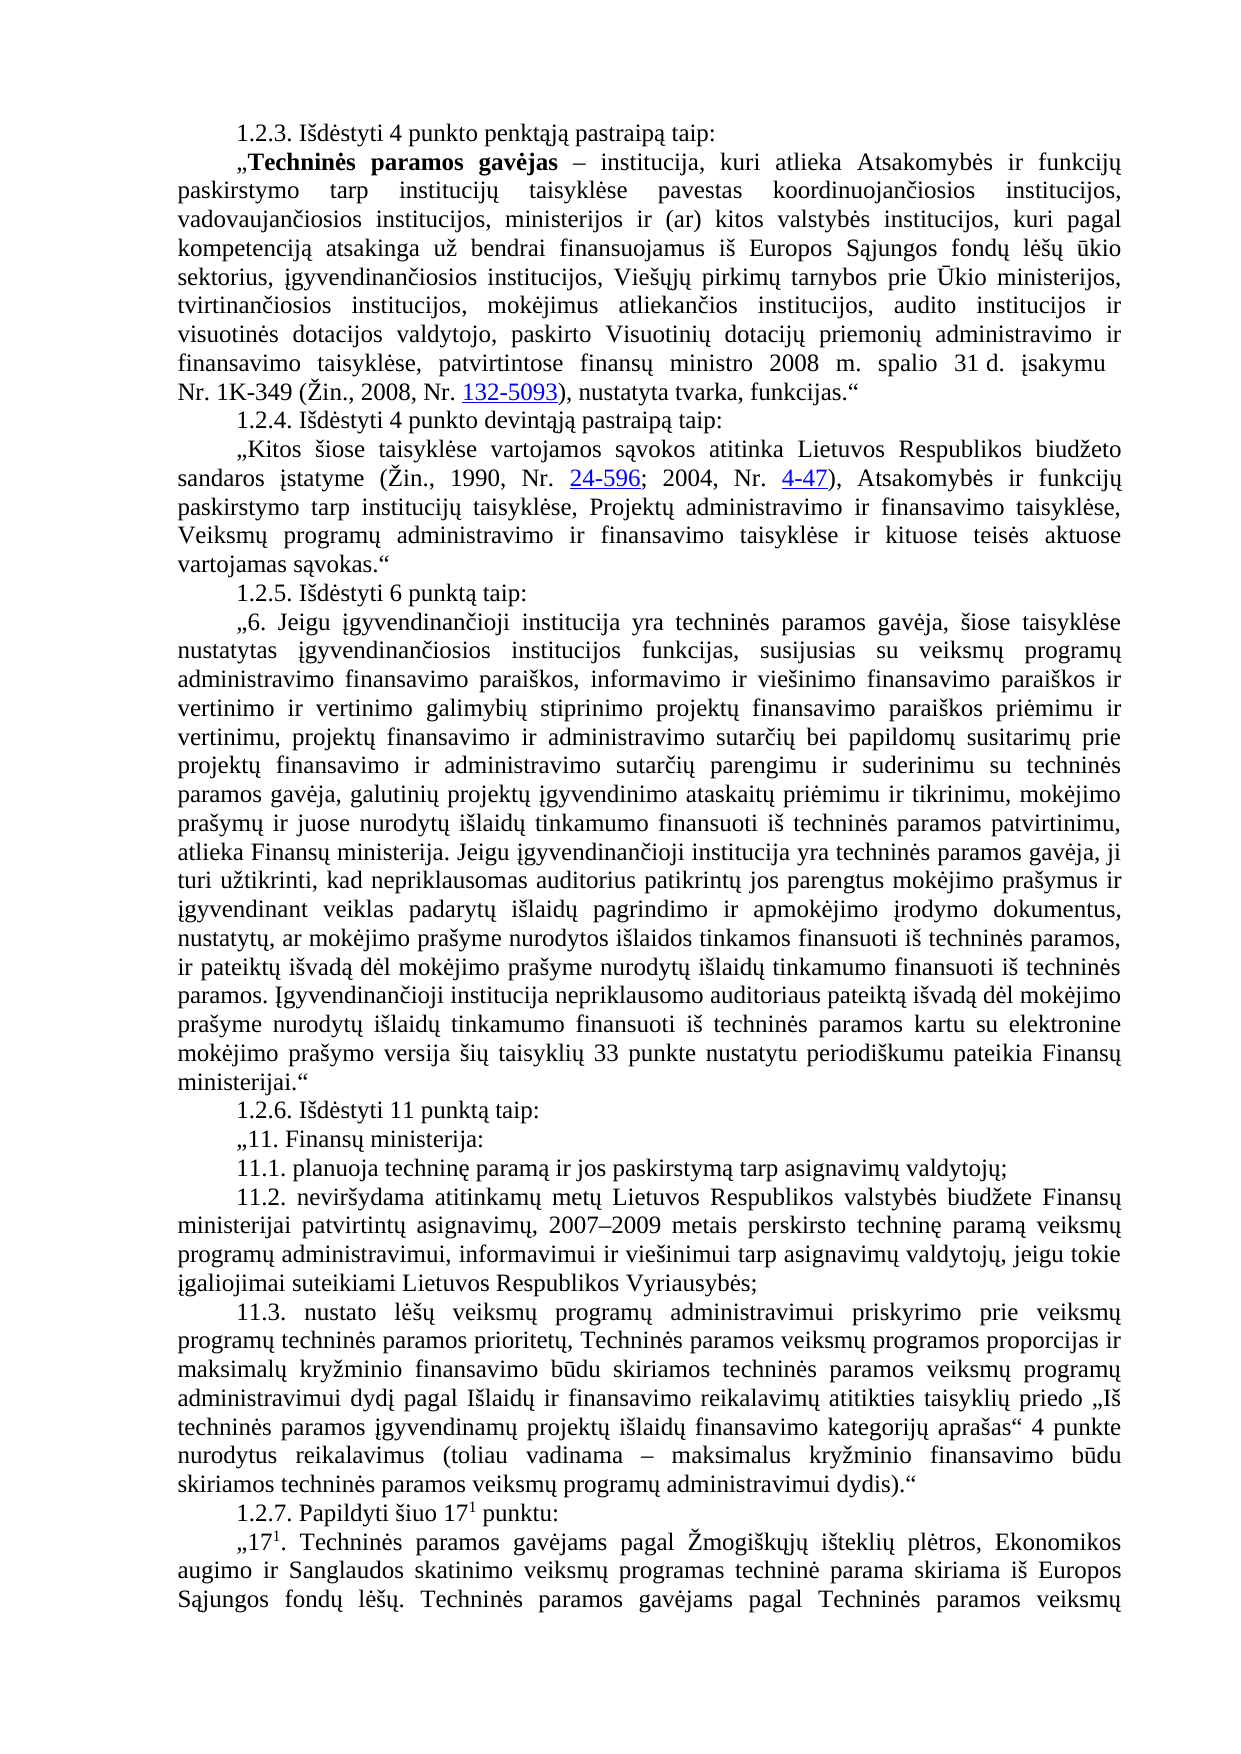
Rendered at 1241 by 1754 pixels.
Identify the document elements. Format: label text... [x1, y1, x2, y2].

text „Kitos šiose taisyklėse vartojamos sąvokos atitinka Lietuvos Respublikos biudžeto sandaros įstatyme (Žin., 1990, Nr. 24-596; 2004, Nr. 4-47), Atsakomybės ir funkcijų paskirstymo tarp institucijų taisyklėse, Projektų administravimo ir finansavimo taisyklėse, Veiksmų programų administravimo ir finansavimo taisyklėse ir kituose teisės aktuose vartojamas sąvokas.“ [177, 434, 1122, 578]
text 11.2. neviršydama atitinkamų metų Lietuvos Respublikos valstybės biudžete Finansų ministerijai patvirtintų asignavimų, 2007–2009 metais perskirsto techninę paramą veiksmų programų administravimui, informavimui ir viešinimui tarp asignavimų valdytojų, jeigu tokie įgaliojimai suteikiami Lietuvos Respublikos Vyriausybės; [177, 1182, 1122, 1297]
text 1.2.6. Išdėstyti 11 punktą taip: [177, 1096, 1122, 1124]
text „11. Finansų ministerija: [177, 1124, 1122, 1153]
text 1.2.3. Išdėstyti 4 punkto penktąją pastraipą taip: [177, 118, 1122, 147]
text „171. Techninės paramos gavėjams pagal Žmogiškųjų išteklių plėtros, Ekonomikos augimo ir Sanglaudos skatinimo veiksmų programas techninė parama skiriama iš Europos Sąjungos fondų lėšų. Techninės paramos gavėjams pagal Techninės paramos veiksmų [177, 1527, 1122, 1613]
text 1.2.4. Išdėstyti 4 punkto devintąją pastraipą taip: [177, 406, 1122, 434]
text „6. Jeigu įgyvendinančioji institucija yra techninės paramos gavėja, šiose taisyklėse nustatytas įgyvendinančiosios institucijos funkcijas, susijusias su veiksmų programų administravimo finansavimo paraiškos, informavimo ir viešinimo finansavimo paraiškos ir vertinimo ir vertinimo galimybių stiprinimo projektų finansavimo paraiškos priėmimu ir vertinimu, projektų finansavimo ir administravimo sutarčių bei papildomų susitarimų prie projektų finansavimo ir administravimo sutarčių parengimu ir suderinimu su techninės paramos gavėja, galutinių projektų įgyvendinimo ataskaitų priėmimu ir tikrinimu, mokėjimo prašymų ir juose nurodytų išlaidų tinkamumo finansuoti iš techninės paramos patvirtinimu, atlieka Finansų ministerija. Jeigu įgyvendinančioji institucija yra techninės paramos gavėja, ji turi užtikrinti, kad nepriklausomas auditorius patikrintų jos parengtus mokėjimo prašymus ir įgyvendinant veiklas padarytų išlaidų pagrindimo ir apmokėjimo įrodymo dokumentus, nustatytų, ar mokėjimo prašyme nurodytos išlaidos tinkamos finansuoti iš techninės paramos, ir pateiktų išvadą dėl mokėjimo prašyme nurodytų išlaidų tinkamumo finansuoti iš techninės paramos. Įgyvendinančioji institucija nepriklausomo auditoriaus pateiktą išvadą dėl mokėjimo prašyme nurodytų išlaidų tinkamumo finansuoti iš techninės paramos kartu su elektronine mokėjimo prašymo versija šių taisyklių 33 punkte nustatytu periodiškumu pateikia Finansų ministerijai.“ [177, 607, 1122, 1096]
text 11.3. nustato lėšų veiksmų programų administravimui priskyrimo prie veiksmų programų techninės paramos prioritetų, Techninės paramos veiksmų programos proporcijas ir maksimalų kryžminio finansavimo būdu skiriamos techninės paramos veiksmų programų administravimui dydį pagal Išlaidų ir finansavimo reikalavimų atitikties taisyklių priedo „Iš techninės paramos įgyvendinamų projektų išlaidų finansavimo kategorijų aprašas“ 4 punkte nurodytus reikalavimus (toliau vadinama – maksimalus kryžminio finansavimo būdu skiriamos techninės paramos veiksmų programų administravimui dydis).“ [177, 1297, 1122, 1498]
text 1.2.5. Išdėstyti 6 punktą taip: [177, 578, 1122, 607]
text 1.2.7. Papildyti šiuo 171 punktu: [177, 1498, 1122, 1527]
text 11.1. planuoja techninę paramą ir jos paskirstymą tarp asignavimų valdytojų; [177, 1153, 1122, 1182]
text „Techninės paramos gavėjas – institucija, kuri atlieka Atsakomybės ir funkcijų paskirstymo tarp institucijų taisyklėse pavestas koordinuojančiosios institucijos, vadovaujančiosios institucijos, ministerijos ir (ar) kitos valstybės institucijos, kuri pagal kompetenciją atsakinga už bendrai finansuojamus iš Europos Sąjungos fondų lėšų ūkio sektorius, įgyvendinančiosios institucijos, Viešųjų pirkimų tarnybos prie Ūkio ministerijos, tvirtinančiosios institucijos, mokėjimus atliekančios institucijos, audito institucijos ir visuotinės dotacijos valdytojo, paskirto Visuotinių dotacijų priemonių administravimo ir finansavimo taisyklėse, patvirtintose finansų ministro 2008 m. spalio 31 d. įsakymu Nr. 1K-349 (Žin., 2008, Nr. 132-5093), nustatyta tvarka, funkcijas.“ [177, 147, 1122, 406]
